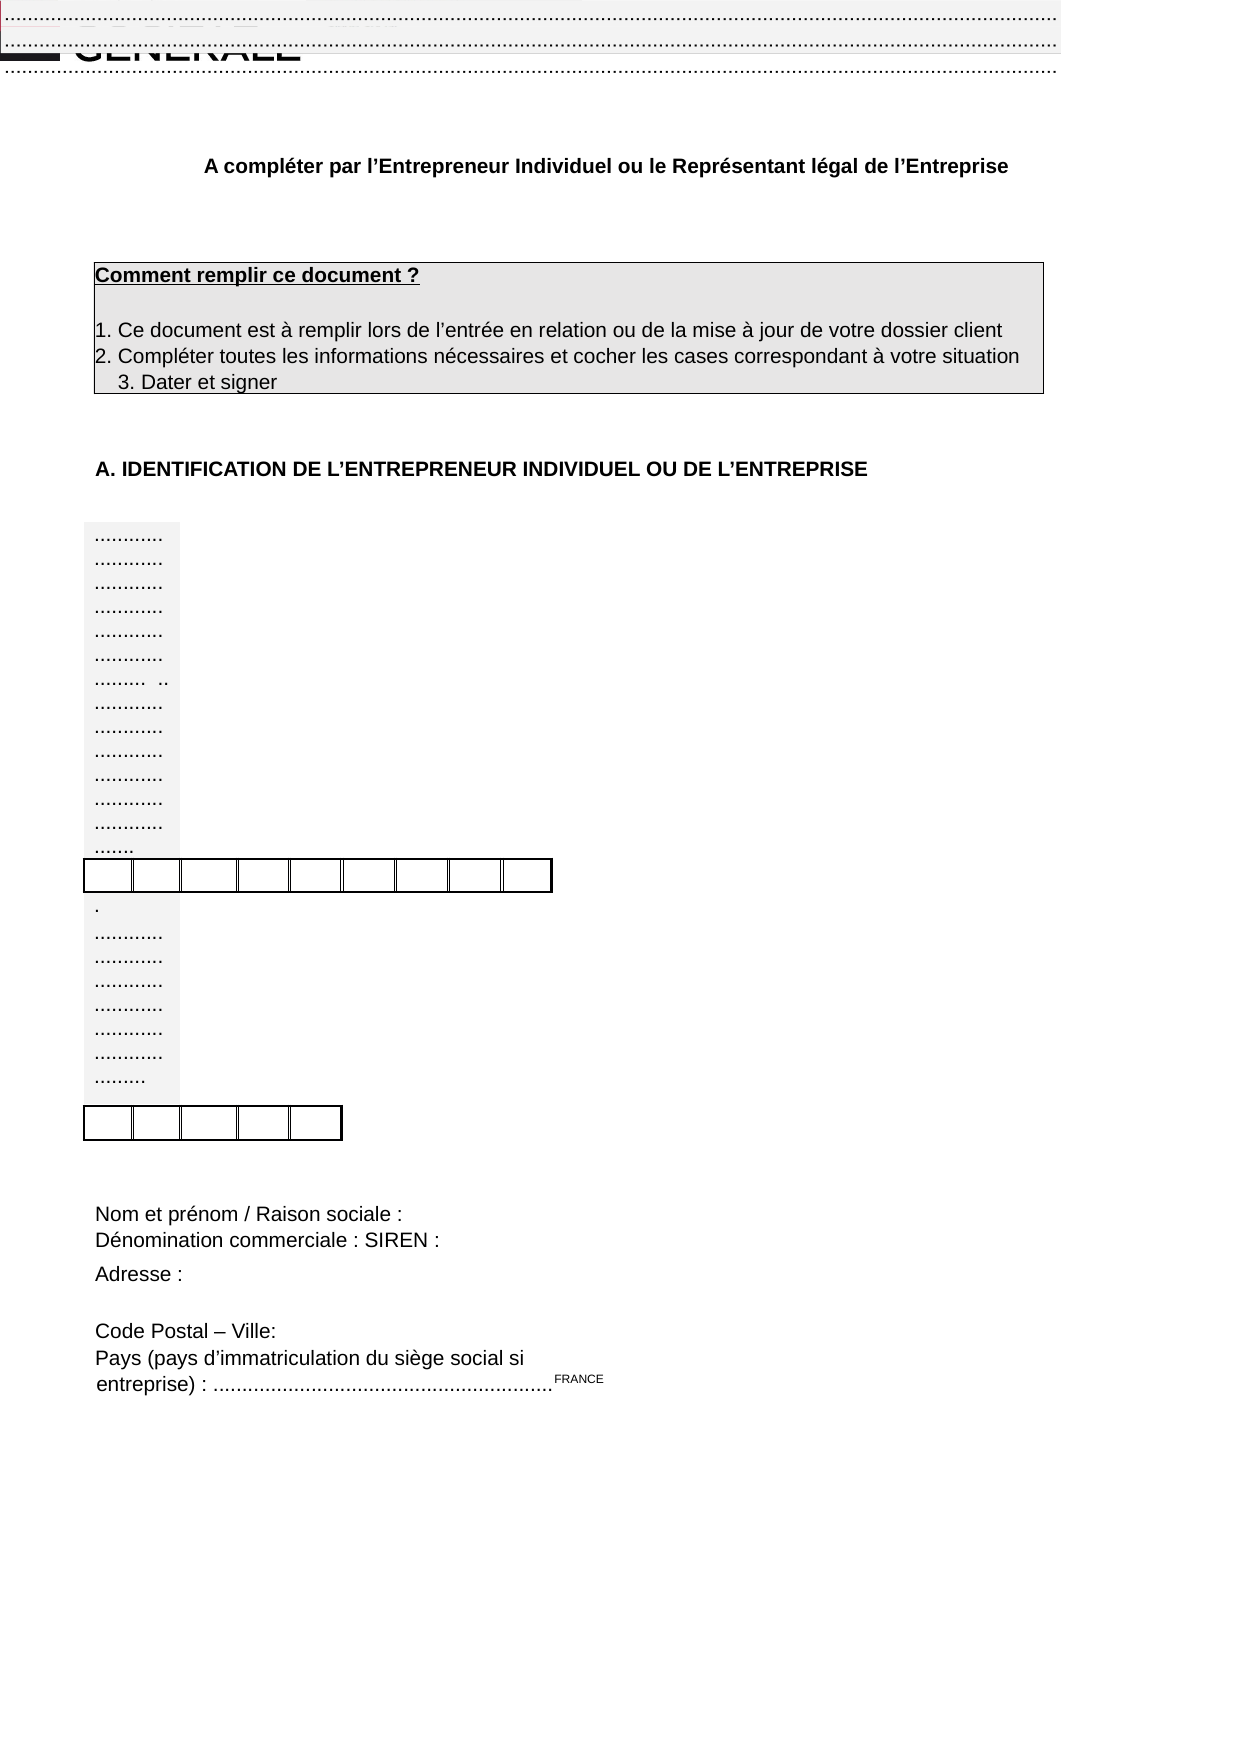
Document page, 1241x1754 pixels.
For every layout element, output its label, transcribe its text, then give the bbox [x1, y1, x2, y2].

table_cell [134, 1107, 179, 1138]
table_cell [182, 1107, 236, 1138]
table_cell [504, 860, 550, 891]
text Adresse : [95, 1262, 986, 1286]
text A compléter par l’Entrepreneur Individuel ou le Représentant légal de l’Entreprise [95, 154, 1124, 178]
list Ce document est à remplir lors de l’entrée en relation ou de la mise à jour de votre dossier client [95, 317, 1043, 342]
table_cell [239, 860, 288, 891]
text A. IDENTIFICATION DE L’ENTREPRENEUR INDIVIDUEL OU DE L’ENTREPRISE [95, 457, 1148, 481]
text Nom et prénom / Raison sociale : [95, 1202, 986, 1226]
text Dénomination commerciale : SIREN : [95, 1228, 986, 1252]
table_cell [182, 860, 236, 891]
table_cell [344, 860, 394, 891]
table_cell [450, 860, 500, 891]
table_cell [291, 1107, 340, 1138]
text Comment remplir ce document ? [95, 263, 1043, 287]
table_cell [343, 1105, 551, 1138]
picture [0, 0, 1061, 73]
text Pays (pays d’immatriculation du siège social si entreprise) : ...........................................................FRANCE [95, 1346, 986, 1396]
table_cell [134, 860, 179, 891]
table_cell [291, 860, 340, 891]
table_header ................................................................................. ................................................................................. [84, 522, 180, 858]
table_cell [85, 1107, 131, 1138]
table_cell [397, 860, 447, 891]
table_cell [85, 860, 131, 891]
table_cell . ................................................................................. [84, 893, 180, 1104]
table_cell [239, 1107, 288, 1138]
text Code Postal – Ville: [95, 1319, 986, 1343]
list Compléter toutes les informations nécessaires et cocher les cases correspondant à votre situation 3. Dater et signer [95, 343, 1043, 393]
